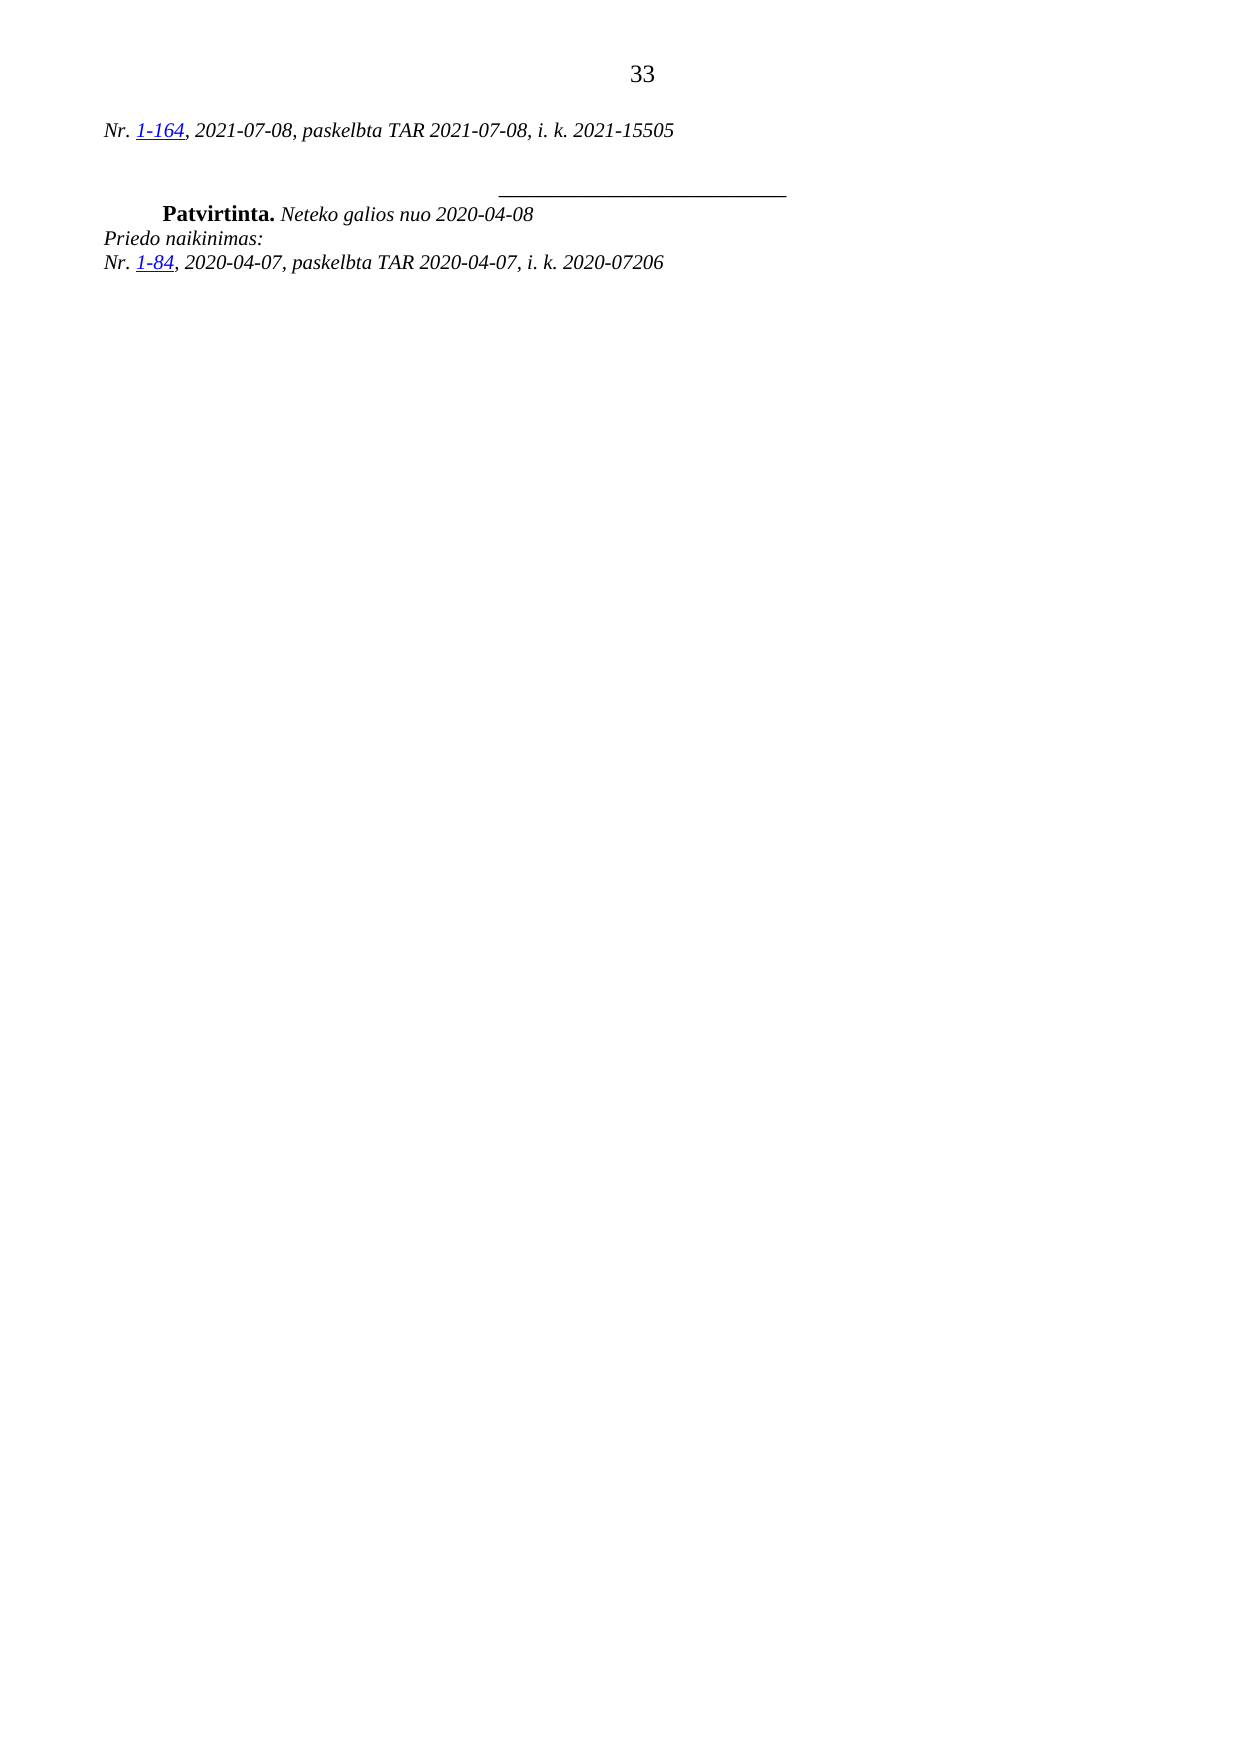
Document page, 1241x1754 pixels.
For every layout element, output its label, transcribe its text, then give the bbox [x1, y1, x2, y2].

text Nr. 1-164, 2021-07-08, paskelbta TAR 2021-07-08, i. k. 2021-15505 [103, 118, 1181, 142]
text Priedo naikinimas: [103, 226, 1181, 250]
text _______________________ [103, 171, 1181, 200]
text Patvirtinta. Neteko galios nuo 2020-04-08 [103, 200, 1181, 226]
text Nr. 1-84, 2020-04-07, paskelbta TAR 2020-04-07, i. k. 2020-07206 [103, 250, 1181, 274]
